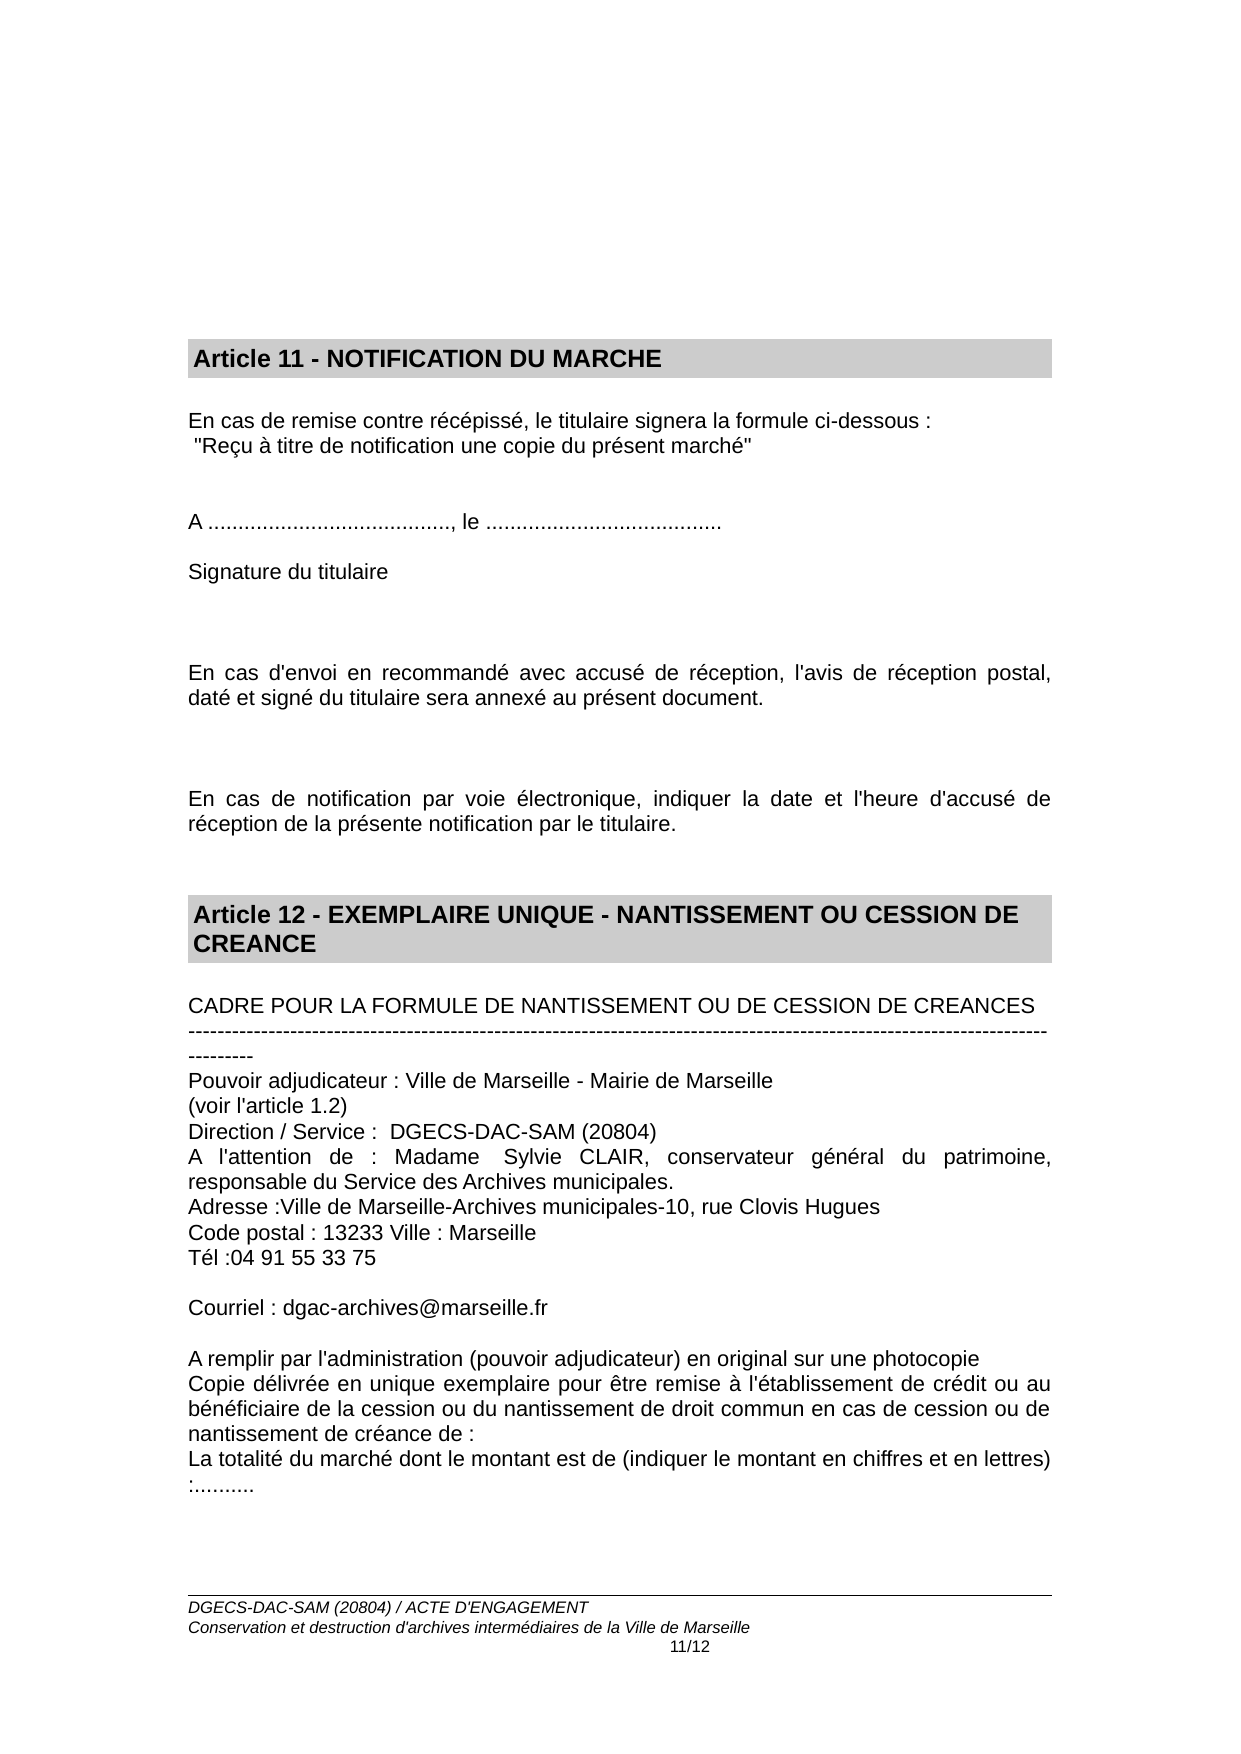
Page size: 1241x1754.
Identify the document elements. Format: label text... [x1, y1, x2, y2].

text En cas de remise contre récépissé, le titulaire signera la formule ci-dessous : [188, 408, 1052, 433]
text En cas d'envoi en recommandé avec accusé de réception, l'avis de réception postal, daté et signé du titulaire sera annexé au présent document. [188, 660, 1052, 710]
subtitle EXEMPLAIRE UNIQUE - NANTISSEMENT OU CESSION DE CREANCE [190, 898, 1050, 961]
text Code postal : 13233 Ville : Marseille [188, 1219, 1052, 1244]
text Courriel : dgac-archives@marseille.fr [188, 1295, 1052, 1320]
text Adresse :Ville de Marseille-Archives municipales-10, rue Clovis Hugues [188, 1194, 1052, 1219]
text A l'attention de : Madame Sylvie CLAIR, conservateur général du patrimoine, responsable du Service des Archives municipales. [188, 1144, 1052, 1194]
text A remplir par l'administration (pouvoir adjudicateur) en original sur une photocopie [188, 1345, 1052, 1371]
text En cas de notification par voie électronique, indiquer la date et l'heure d'accusé de réception de la présente notification par le titulaire. [188, 786, 1052, 836]
text (voir l'article 1.2) [188, 1093, 1052, 1118]
text Pouvoir adjudicateur : Ville de Marseille - Mairie de Marseille [188, 1068, 1052, 1093]
text "Reçu à titre de notification une copie du présent marché" [188, 433, 1052, 458]
text Copie délivrée en unique exemplaire pour être remise à l'établissement de crédit ou au bénéficiaire de la cession ou du nantissement de droit commun en cas de cession ou de nantissement de créance de : [188, 1371, 1052, 1446]
text Tél :04 91 55 33 75 [188, 1244, 1052, 1270]
text ------------------------------------------------------------------------------------------------------------------------------- [188, 1018, 1052, 1068]
text Direction / Service : DGECS-DAC-SAM (20804) [188, 1118, 1052, 1144]
text La totalité du marché dont le montant est de (indiquer le montant en chiffres et en lettres) :.......... [188, 1446, 1052, 1497]
text CADRE POUR LA FORMULE DE NANTISSEMENT OU DE CESSION DE CREANCES [188, 992, 1052, 1018]
subtitle NOTIFICATION DU MARCHE [190, 342, 1050, 376]
text Signature du titulaire [188, 559, 1052, 584]
text A ........................................, le ....................................... [188, 508, 1052, 534]
